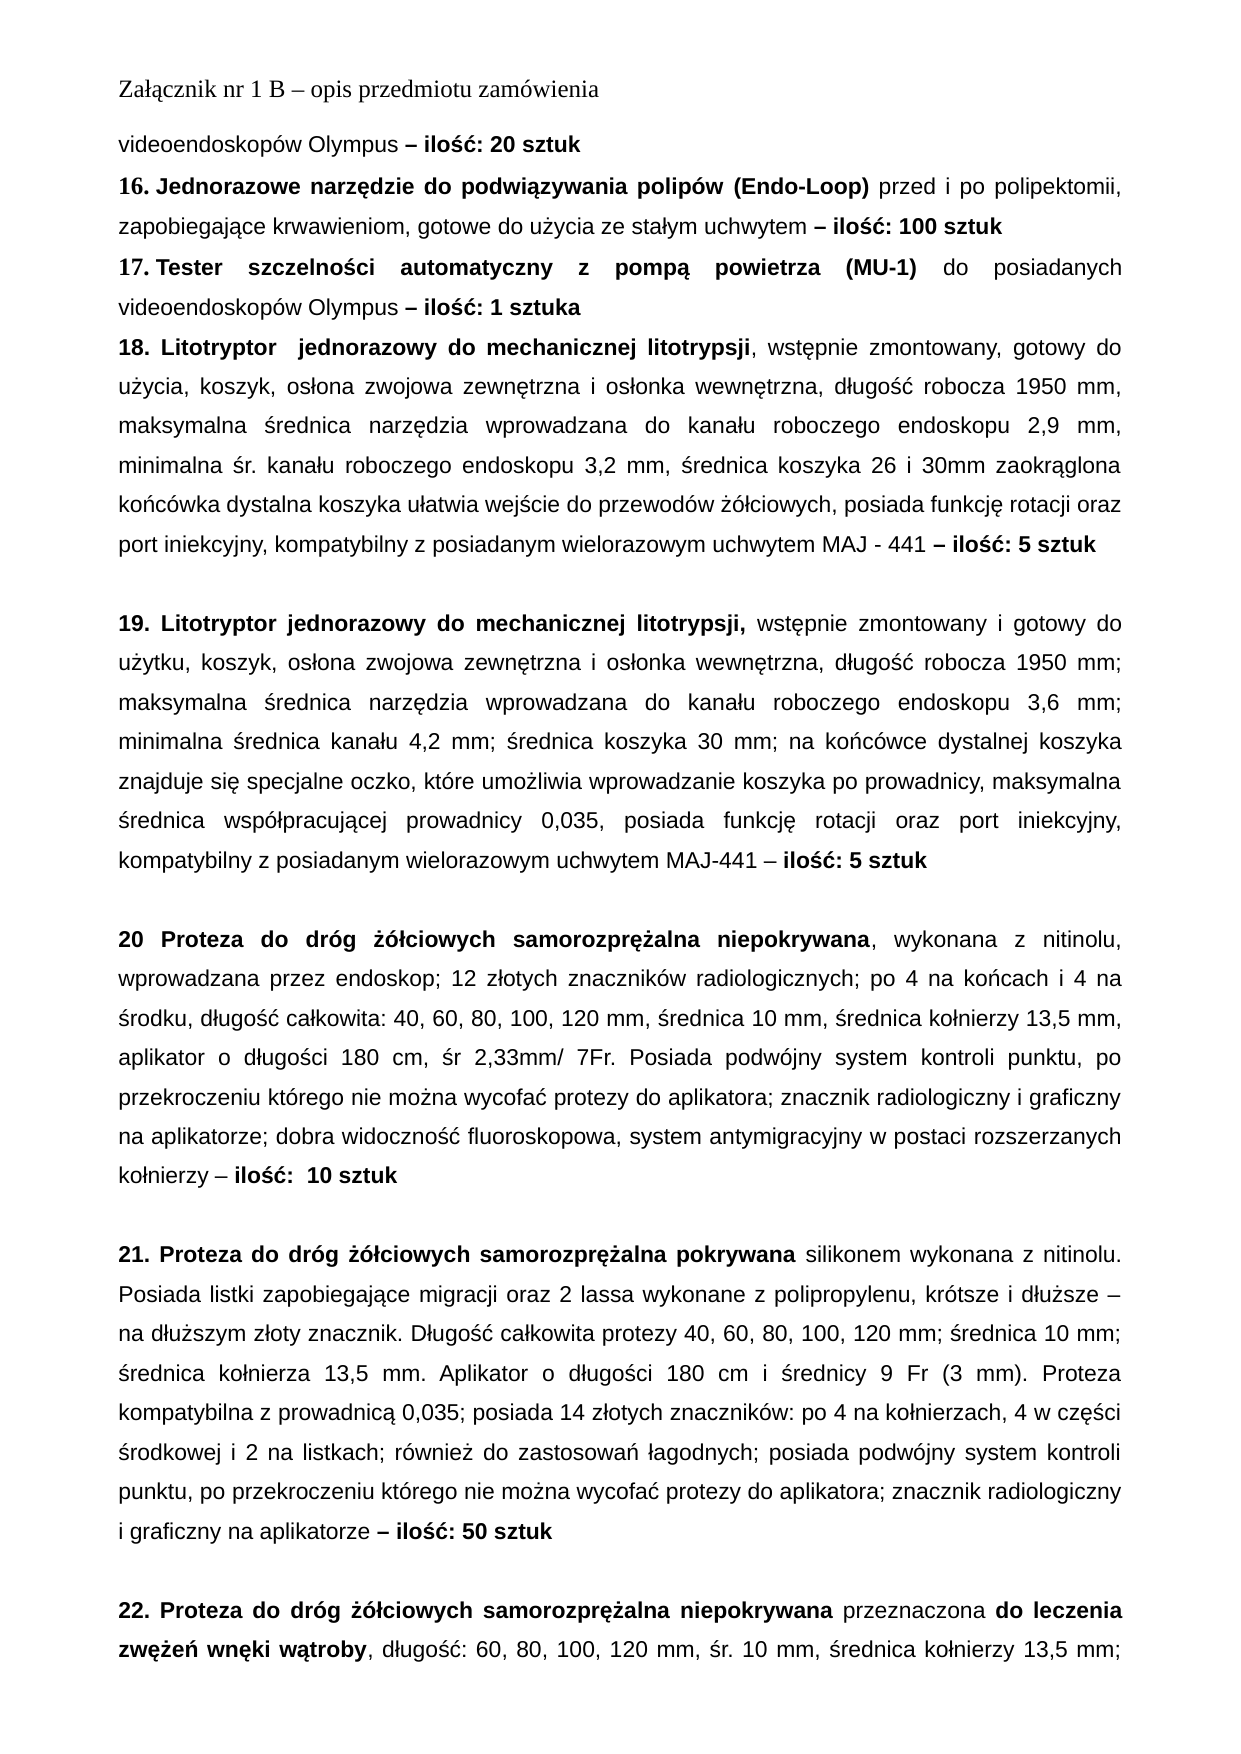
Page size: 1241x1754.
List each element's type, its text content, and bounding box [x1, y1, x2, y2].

text 21. Proteza do dróg żółciowych samorozprężalna pokrywana silikonem wykonana z nitinolu. Posiada listki zapobiegające migracji oraz 2 lassa wykonane z polipropylenu, krótsze i dłuższe – na dłuższym złoty znacznik. Długość całkowita protezy 40, 60, 80, 100, 120 mm; średnica 10 mm; średnica kołnierza 13,5 mm. Aplikator o długości 180 cm i średnicy 9 Fr (3 mm). Proteza kompatybilna z prowadnicą 0,035; posiada 14 złotych znaczników: po 4 na kołnierzach, 4 w części środkowej i 2 na listkach; również do zastosowań łagodnych; posiada podwójny system kontroli punktu, po przekroczeniu którego nie można wycofać protezy do aplikatora; znacznik radiologiczny i graficzny na aplikatorze – ilość: 50 sztuk [118, 1241, 1122, 1544]
list videoendoskopów Olympus – ilość: 20 sztuk [118, 131, 1122, 158]
text 18. Litotryptor jednorazowy do mechanicznej litotrypsji, wstępnie zmontowany, gotowy do użycia, koszyk, osłona zwojowa zewnętrzna i osłonka wewnętrzna, długość robocza 1950 mm, maksymalna średnica narzędzia wprowadzana do kanału roboczego endoskopu 2,9 mm, minimalna śr. kanału roboczego endoskopu 3,2 mm, średnica koszyka 26 i 30mm zaokrąglona końcówka dystalna koszyka ułatwia wejście do przewodów żółciowych, posiada funkcję rotacji oraz port iniekcyjny, kompatybilny z posiadanym wielorazowym uchwytem MAJ - 441 – ilość: 5 sztuk [118, 333, 1122, 557]
text 19. Litotryptor jednorazowy do mechanicznej litotrypsji, wstępnie zmontowany i gotowy do użytku, koszyk, osłona zwojowa zewnętrzna i osłonka wewnętrzna, długość robocza 1950 mm; maksymalna średnica narzędzia wprowadzana do kanału roboczego endoskopu 3,6 mm; minimalna średnica kanału 4,2 mm; średnica koszyka 30 mm; na końcówce dystalnej koszyka znajduje się specjalne oczko, które umożliwia wprowadzanie koszyka po prowadnicy, maksymalna średnica współpracującej prowadnicy 0,035, posiada funkcję rotacji oraz port iniekcyjny, kompatybilny z posiadanym wielorazowym uchwytem MAJ-441 – ilość: 5 sztuk [118, 610, 1122, 873]
text 20 Proteza do dróg żółciowych samorozprężalna niepokrywana, wykonana z nitinolu, wprowadzana przez endoskop; 12 złotych znaczników radiologicznych; po 4 na końcach i 4 na środku, długość całkowita: 40, 60, 80, 100, 120 mm, średnica 10 mm, średnica kołnierzy 13,5 mm, aplikator o długości 180 cm, śr 2,33mm/ 7Fr. Posiada podwójny system kontroli punktu, po przekroczeniu którego nie można wycofać protezy do aplikatora; znacznik radiologiczny i graficzny na aplikatorze; dobra widoczność fluoroskopowa, system antymigracyjny w postaci rozszerzanych kołnierzy – ilość: 10 sztuk [118, 926, 1122, 1189]
list Tester szczelności automatyczny z pompą powietrza (MU-1) do posiadanych videoendoskopów Olympus – ilość: 1 sztuka [118, 252, 1122, 320]
text 22. Proteza do dróg żółciowych samorozprężalna niepokrywana przeznaczona do leczenia zwężeń wnęki wątroby, długość: 60, 80, 100, 120 mm, śr. 10 mm, średnica kołnierzy 13,5 mm; [118, 1597, 1122, 1663]
list Jednorazowe narzędzie do podwiązywania polipów (Endo-Loop) przed i po polipektomii, zapobiegające krwawieniom, gotowe do użycia ze stałym uchwytem – ilość: 100 sztuk [118, 171, 1122, 239]
